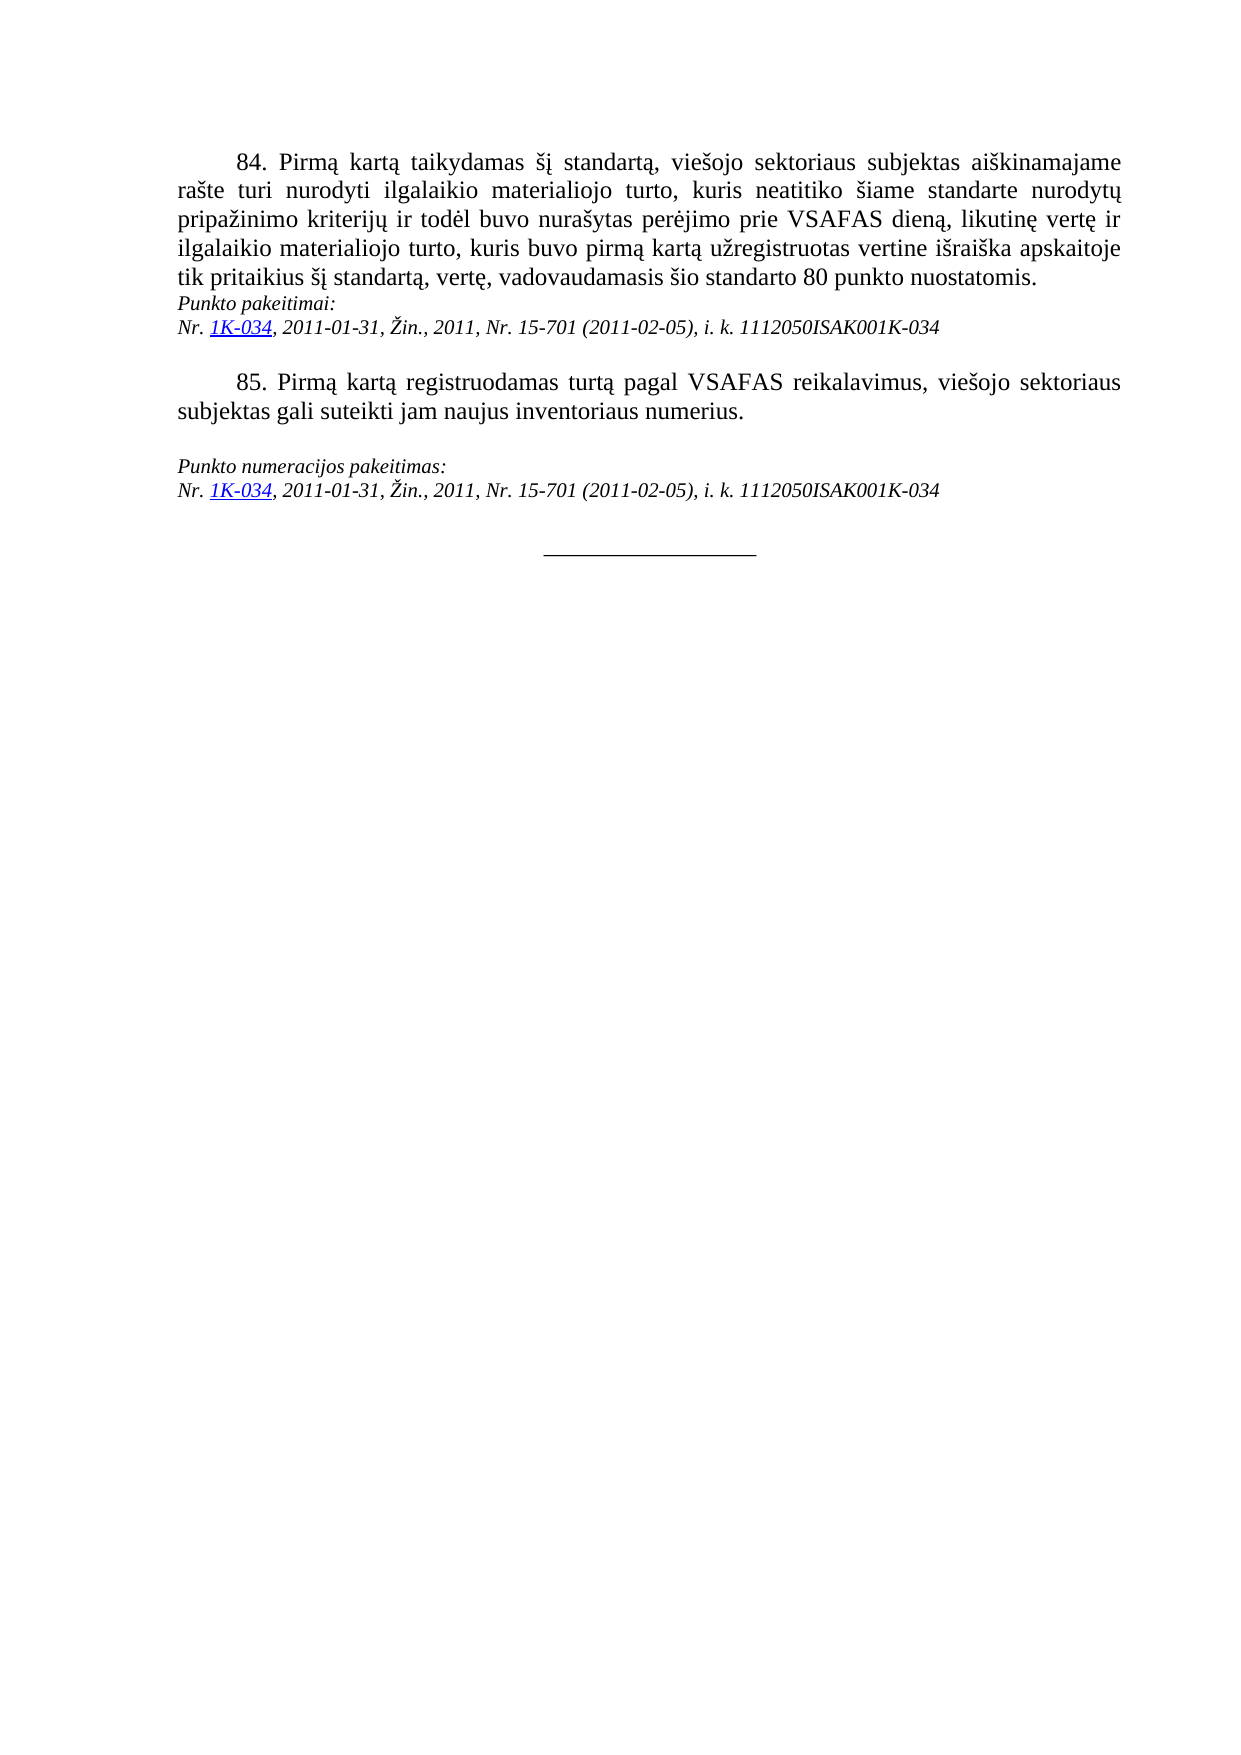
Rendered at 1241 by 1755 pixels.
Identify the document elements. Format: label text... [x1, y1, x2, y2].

text 84. Pirmą kartą taikydamas šį standartą, viešojo sektoriaus subjektas aiškinamajame rašte turi nurodyti ilgalaikio materialiojo turto, kuris neatitiko šiame standarte nurodytų pripažinimo kriterijų ir todėl buvo nurašytas perėjimo prie VSAFAS dieną, likutinę vertę ir ilgalaikio materialiojo turto, kuris buvo pirmą kartą užregistruotas vertine išraiška apskaitoje tik pritaikius šį standartą, vertę, vadovaudamasis šio standarto 80 punkto nuostatomis. [177, 147, 1122, 291]
text Punkto pakeitimai: [177, 291, 1122, 315]
text 85. Pirmą kartą registruodamas turtą pagal VSAFAS reikalavimus, viešojo sektoriaus subjektas gali suteikti jam naujus inventoriaus numerius. [177, 367, 1122, 425]
text Nr. 1K-034, 2011-01-31, Žin., 2011, Nr. 15-701 (2011-02-05), i. k. 1112050ISAK001K-034 [177, 315, 1122, 339]
text Nr. 1K-034, 2011-01-31, Žin., 2011, Nr. 15-701 (2011-02-05), i. k. 1112050ISAK001K-034 [177, 478, 1122, 502]
text _________________ [177, 531, 1122, 559]
text Punkto numeracijos pakeitimas: [177, 454, 1122, 478]
